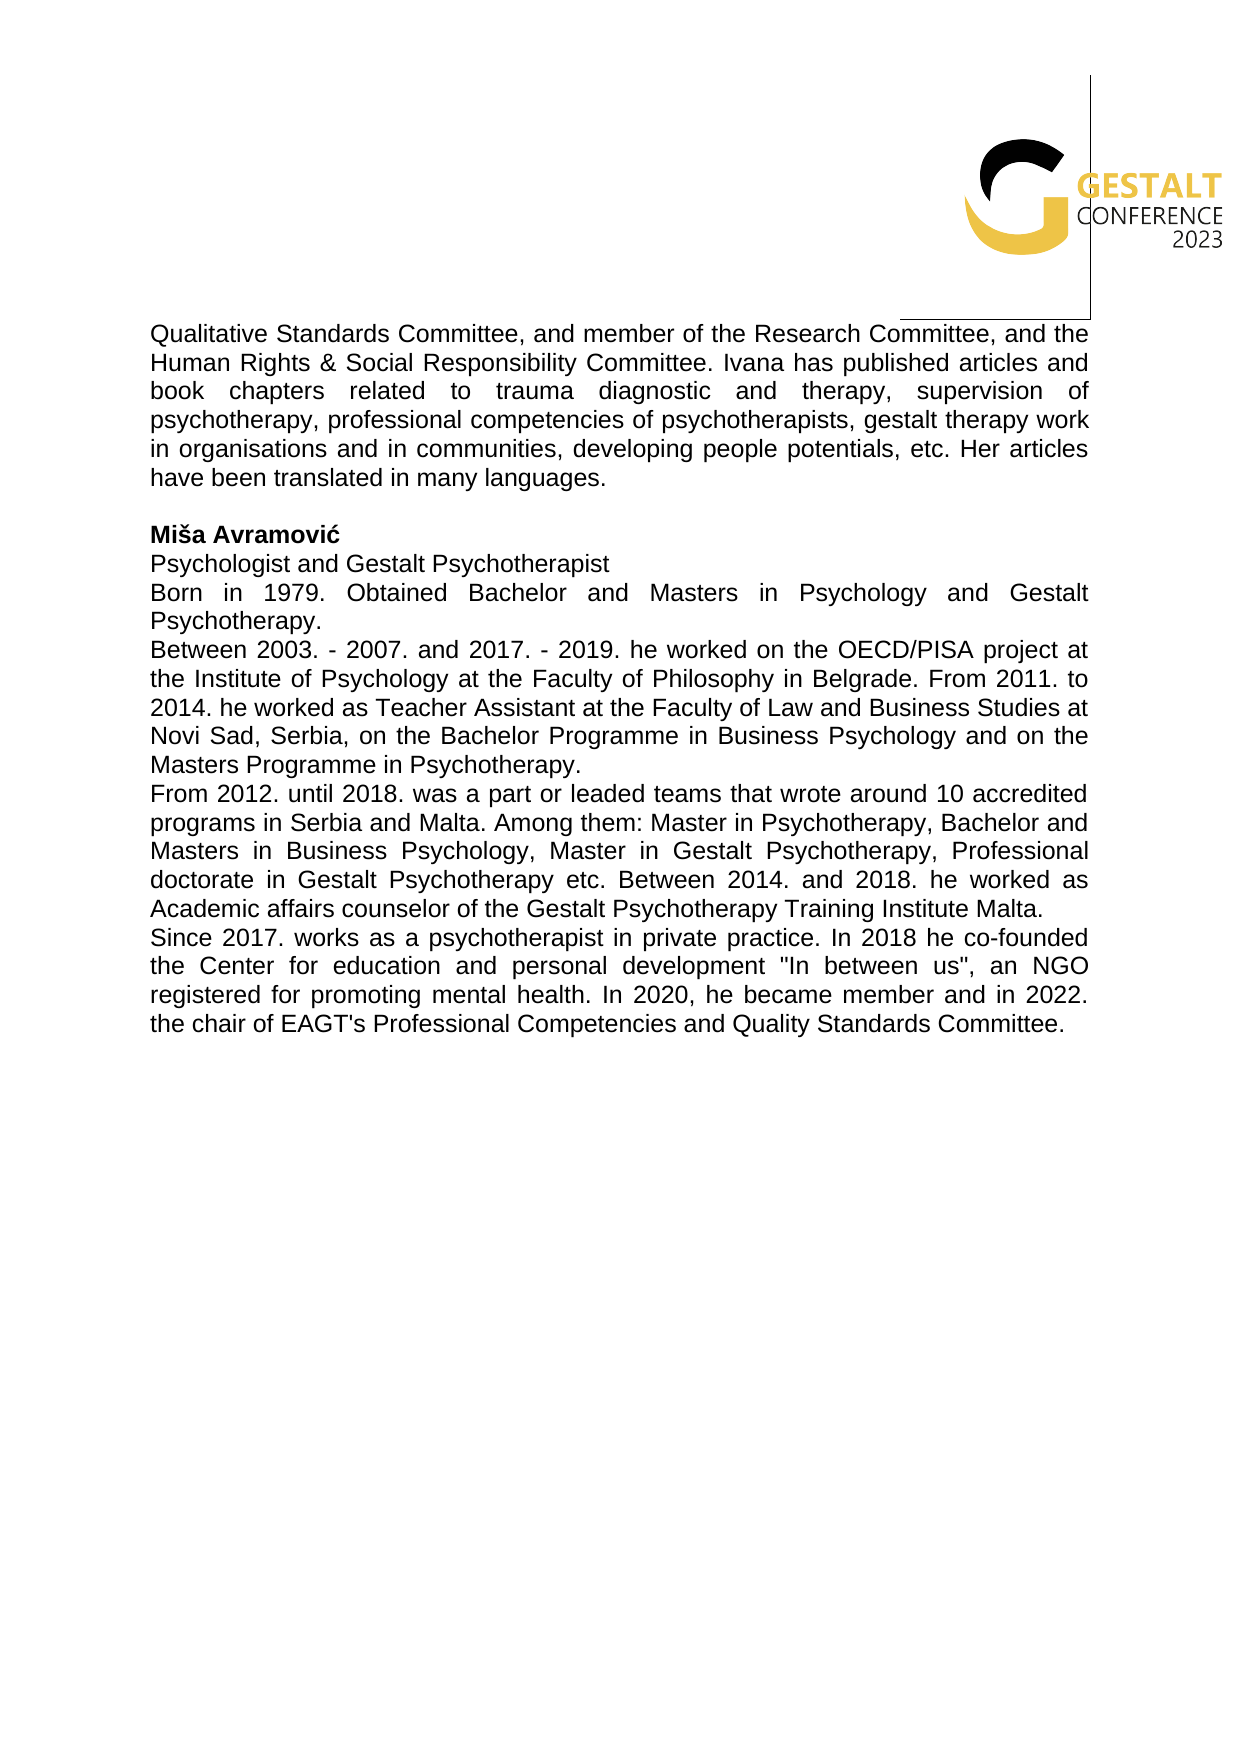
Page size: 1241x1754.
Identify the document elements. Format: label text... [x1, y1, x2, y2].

text Born in 1979. Obtained Bachelor and Masters in Psychology and Gestalt Psychotherapy. [150, 577, 1091, 635]
text Between 2003. - 2007. and 2017. - 2019. he worked on the OECD/PISA project at the Institute of Psychology at the Faculty of Philosophy in Belgrade. From 2011. to 2014. he worked as Teacher Assistant at the Faculty of Law and Business Studies at Novi Sad, Serbia, on the Bachelor Programme in Business Psychology and on the Masters Programme in Psychotherapy. [150, 635, 1091, 779]
text From 2012. until 2018. was a part or leaded teams that wrote around 10 accredited programs in Serbia and Malta. Among them: Master in Psychotherapy, Bachelor and Masters in Business Psychology, Master in Gestalt Psychotherapy, Professional doctorate in Gestalt Psychotherapy etc. Between 2014. and 2018. he worked as Academic affairs counselor of the Gestalt Psychotherapy Training Institute Malta. [150, 779, 1091, 922]
text Qualitative Standards Committee, and member of the Research Committee, and the Human Rights & Social Responsibility Committee. Ivana has published articles and book chapters related to trauma diagnostic and therapy, supervision of psychotherapy, professional competencies of psychotherapists, gestalt therapy work in organisations and in communities, developing people potentials, etc. Her articles have been translated in many languages. [150, 319, 1091, 491]
text Miša Avramović [150, 520, 1091, 549]
text Since 2017. works as a psychotherapist in private practice. In 2018 he co-founded the Center for education and personal development "In between us", an NGO registered for promoting mental health. In 2020, he became member and in 2022. the chair of EAGT's Professional Competencies and Quality Standards Committee. [150, 922, 1091, 1037]
text Psychologist and Gestalt Psychotherapist [150, 549, 1091, 577]
